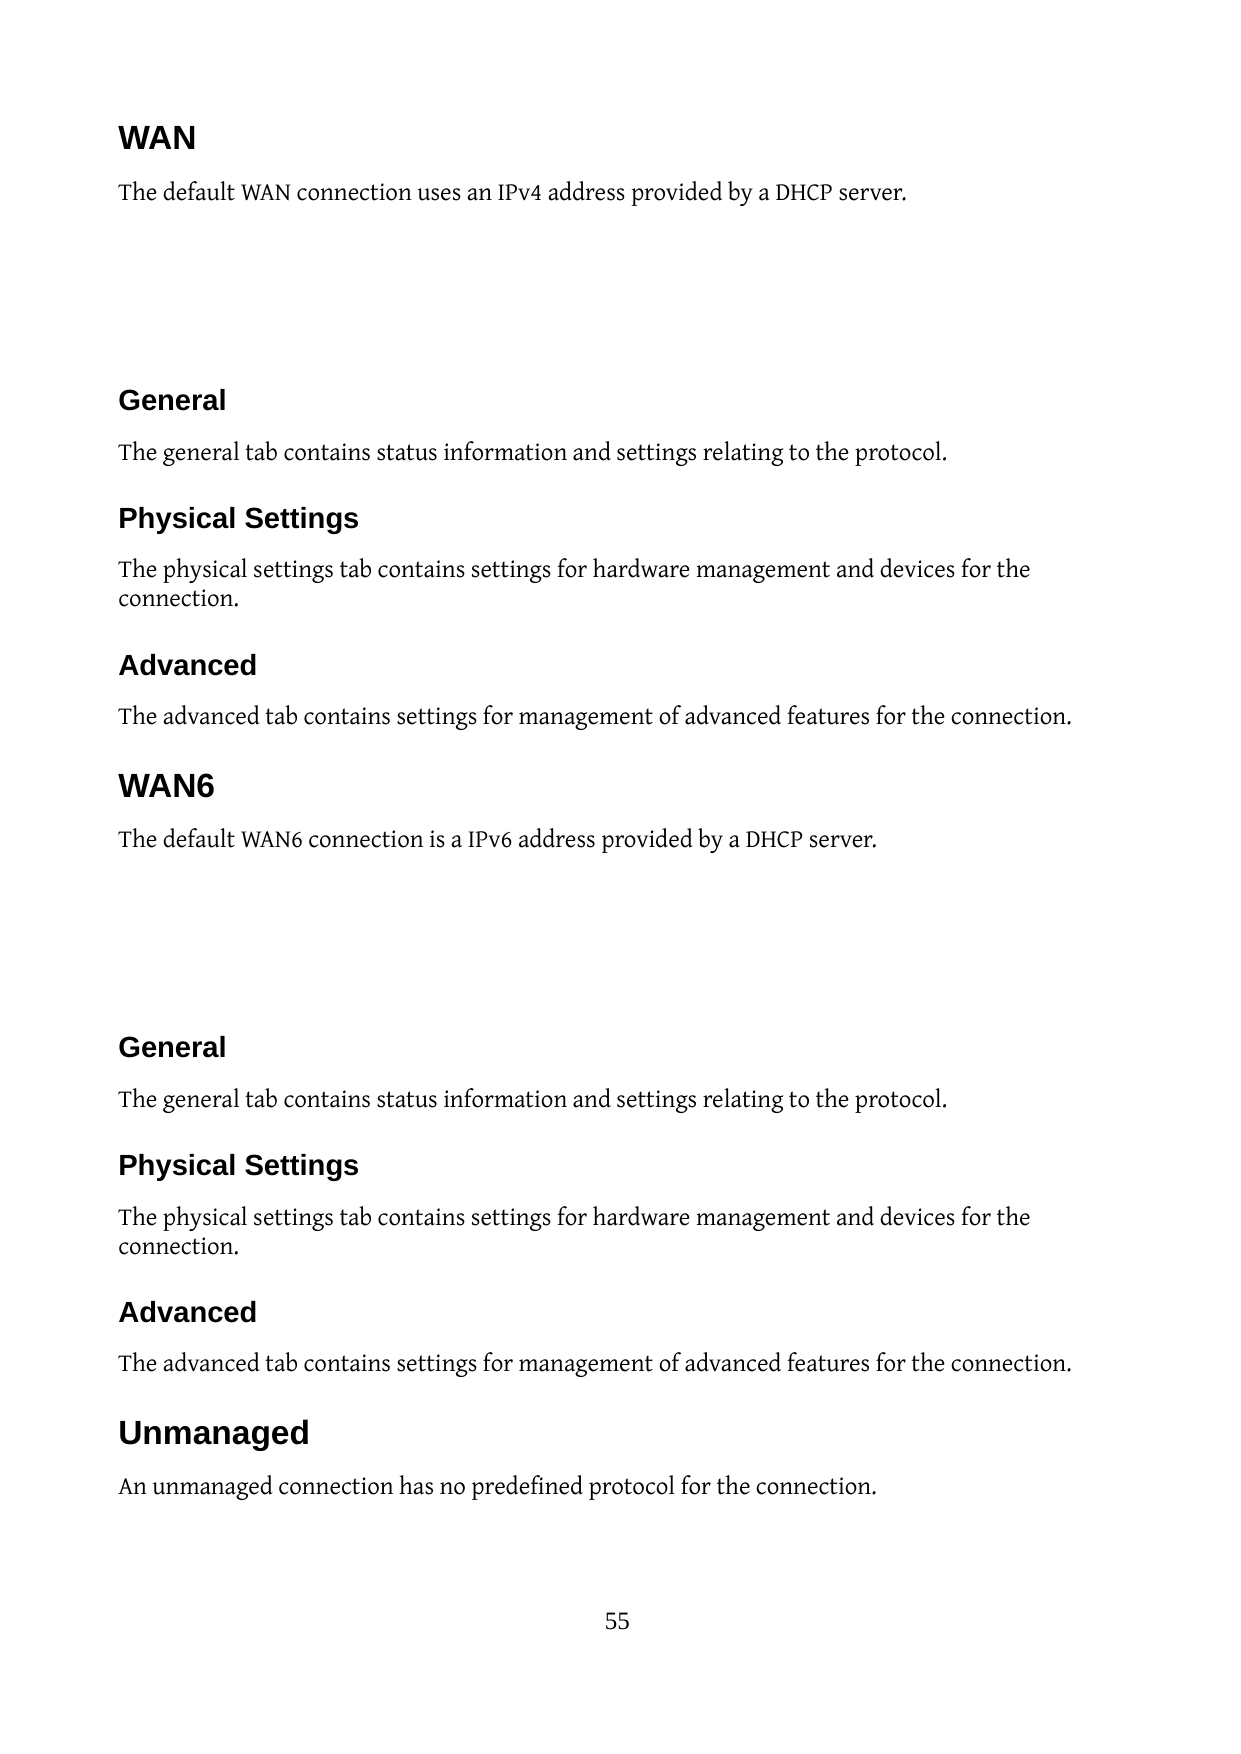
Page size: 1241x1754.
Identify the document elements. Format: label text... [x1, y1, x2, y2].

text The advanced tab contains settings for management of advanced features for the connection. [118, 1350, 1122, 1379]
text The general tab contains status information and settings relating to the protocol. [118, 438, 1122, 467]
subtitle Advanced [118, 648, 1122, 681]
text The default WAN connection uses an IPv4 address provided by a DHCP server. [118, 178, 1122, 207]
text The general tab contains status information and settings relating to the protocol. [118, 1085, 1122, 1114]
text The advanced tab contains settings for management of advanced features for the connection. [118, 703, 1122, 731]
subtitle Physical Settings [118, 501, 1122, 534]
subtitle Physical Settings [118, 1148, 1122, 1182]
subtitle WAN [118, 118, 1122, 157]
text The default WAN6 connection is a IPv6 address provided by a DHCP server. [118, 826, 1122, 854]
text An unmanaged connection has no predefined protocol for the connection. [118, 1473, 1122, 1502]
text The physical settings tab contains settings for hardware management and devices for the connection. [118, 556, 1122, 614]
subtitle WAN6 [118, 765, 1122, 804]
subtitle General [118, 383, 1122, 417]
subtitle General [118, 1030, 1122, 1064]
text The physical settings tab contains settings for hardware management and devices for the connection. [118, 1203, 1122, 1261]
subtitle Unmanaged [118, 1413, 1122, 1451]
subtitle Advanced [118, 1295, 1122, 1328]
